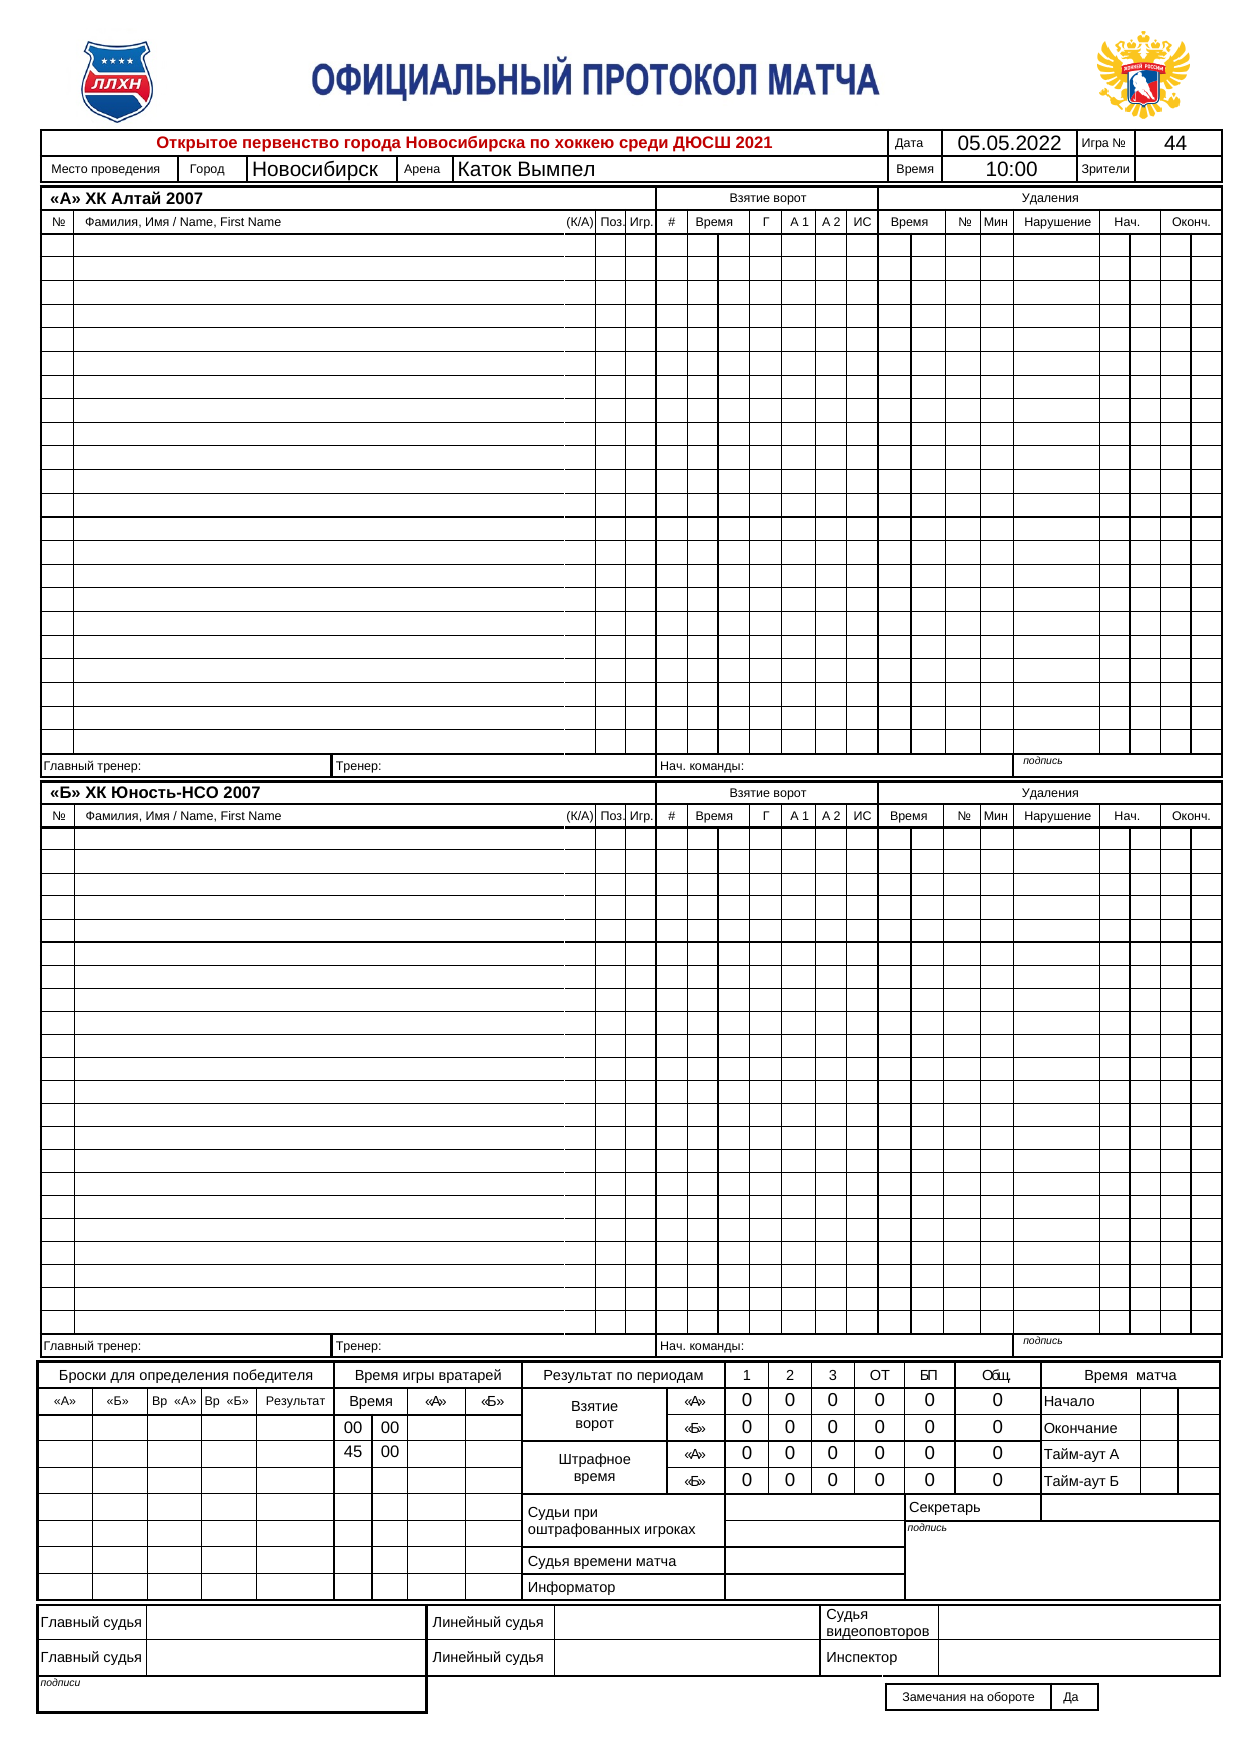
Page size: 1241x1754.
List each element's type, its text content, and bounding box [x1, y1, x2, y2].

table_cell [408, 1441, 465, 1467]
table_cell Нарушение [1014, 211, 1099, 233]
table_cell Время [688, 805, 749, 826]
table_cell [847, 423, 877, 445]
table_cell [816, 636, 846, 658]
table_cell [466, 1574, 521, 1599]
table_cell [626, 257, 655, 280]
table_cell [912, 1058, 943, 1079]
table_cell [74, 446, 564, 469]
table_cell [1100, 1035, 1129, 1057]
table_cell [912, 1104, 943, 1126]
table_cell [912, 989, 943, 1011]
table_cell [719, 829, 749, 849]
table_cell «А» [39, 1389, 92, 1413]
table_cell [750, 1104, 781, 1126]
table_cell [981, 494, 1013, 516]
table_cell [946, 730, 980, 753]
table_cell [688, 1219, 717, 1241]
table_header Броски для определения победителя [39, 1363, 333, 1387]
table_cell [1014, 612, 1099, 634]
table_cell [657, 1012, 687, 1033]
table_cell [816, 1196, 846, 1218]
table_cell [1192, 943, 1221, 964]
table_cell [1014, 328, 1099, 351]
table_cell 0 [855, 1442, 904, 1467]
table_cell [688, 257, 717, 280]
table_cell [1131, 829, 1160, 849]
table_cell [42, 1035, 74, 1057]
table_cell [1100, 235, 1129, 256]
table_cell [408, 1468, 465, 1493]
table_cell [879, 235, 910, 256]
table_cell [626, 850, 655, 872]
table_cell [946, 565, 980, 587]
table_cell [42, 494, 73, 516]
table_cell [816, 966, 846, 987]
table_cell [750, 943, 781, 964]
table_cell [1131, 920, 1160, 941]
table_cell [1014, 565, 1099, 587]
table_cell [847, 376, 877, 398]
table_cell [688, 1311, 717, 1333]
table_cell [596, 541, 625, 564]
table_cell [912, 850, 943, 872]
table_cell [879, 874, 910, 895]
table_cell [74, 281, 564, 303]
table_cell [257, 1468, 333, 1493]
table_cell [912, 281, 945, 303]
table_cell [847, 446, 877, 469]
table_cell [1131, 423, 1160, 445]
table_cell [688, 659, 717, 682]
table_cell [944, 1081, 980, 1103]
table_cell [879, 659, 910, 682]
table_cell [782, 518, 815, 540]
table_cell [750, 966, 781, 987]
table_cell [782, 896, 815, 918]
table_cell [626, 636, 655, 658]
table_cell [1161, 1081, 1190, 1103]
table_cell [847, 1127, 877, 1149]
table_cell [74, 683, 564, 706]
table_cell [981, 1104, 1013, 1126]
table_cell [74, 494, 564, 516]
table_cell [883, 1677, 1220, 1681]
table_cell [148, 1574, 201, 1599]
table_cell [939, 1640, 1219, 1675]
table_cell [981, 376, 1013, 398]
table_cell [626, 920, 655, 941]
table_cell [912, 305, 945, 327]
table_cell [626, 966, 655, 987]
table_cell [688, 328, 717, 351]
table_cell 0 [855, 1468, 904, 1493]
table_cell [750, 707, 781, 729]
table_cell [565, 470, 595, 493]
table_cell [847, 1311, 877, 1333]
table_cell [657, 896, 687, 918]
table_cell [408, 1494, 465, 1520]
table_cell [688, 966, 717, 987]
table_cell [1161, 683, 1190, 706]
table_cell [688, 707, 717, 729]
table_cell [1014, 376, 1099, 398]
table_cell [946, 541, 980, 564]
table_cell [626, 659, 655, 682]
table_cell Линейный судья [428, 1640, 554, 1675]
table_cell 0 [956, 1389, 1040, 1413]
table_cell [847, 352, 877, 374]
table_cell [946, 494, 980, 516]
table_cell [688, 636, 717, 658]
table_cell (К/А) [565, 211, 595, 233]
table_cell [816, 683, 846, 706]
table_cell Главный судья [39, 1606, 146, 1639]
table_cell [1179, 1389, 1219, 1413]
table_cell [981, 850, 1013, 872]
table_cell [42, 446, 73, 469]
table_cell [782, 399, 815, 422]
table_cell [1131, 1265, 1160, 1287]
table_cell [565, 1035, 595, 1057]
table_cell [1100, 1288, 1129, 1310]
table_cell [596, 829, 625, 849]
table_cell [816, 328, 846, 351]
table_header Открытое первенство города Новосибирска по хоккею среди ДЮСШ 2021 [42, 131, 887, 155]
table_cell [42, 352, 73, 374]
table_cell (К/А) [565, 805, 595, 826]
table_cell [1131, 1127, 1160, 1149]
table_cell [688, 588, 717, 611]
table_cell [719, 1104, 749, 1126]
table_cell [750, 588, 781, 611]
table_cell [782, 1219, 815, 1241]
table_cell [782, 874, 815, 895]
table_cell [74, 423, 564, 445]
table_cell [782, 257, 815, 280]
table_cell [879, 829, 910, 849]
table_cell [912, 683, 945, 706]
table_cell [565, 518, 595, 540]
table_cell Нач. команды: [657, 755, 1012, 776]
table_cell [847, 1104, 877, 1126]
table_cell [1179, 1415, 1219, 1440]
table_cell [688, 943, 717, 964]
table_cell [74, 257, 564, 280]
table_cell 0 [956, 1442, 1040, 1467]
table_cell [847, 1081, 877, 1103]
table_cell [39, 1441, 92, 1467]
table_cell [782, 1081, 815, 1103]
table_cell [42, 1173, 74, 1195]
table_cell [688, 829, 717, 849]
table_cell [719, 446, 749, 469]
table_cell [147, 1606, 425, 1639]
table_cell «Б» [668, 1415, 724, 1440]
table_cell 0 [956, 1468, 1040, 1493]
table_cell [1131, 966, 1160, 987]
table_cell Фамилия, Имя / Name, First Name [75, 805, 565, 826]
table_cell [688, 612, 717, 634]
table_header 2 [769, 1363, 811, 1387]
table_cell [42, 683, 73, 706]
table_cell [1131, 541, 1160, 564]
table_cell [335, 1468, 371, 1493]
table_cell [1179, 1468, 1219, 1493]
table_cell [688, 1035, 717, 1057]
table_cell [750, 305, 781, 327]
table_cell 0 [812, 1442, 854, 1467]
table_cell [688, 920, 717, 941]
table_cell [39, 1416, 92, 1440]
table_cell [782, 683, 815, 706]
table_cell Оконч. [1161, 211, 1221, 233]
table_cell 0 [726, 1442, 768, 1467]
table_cell Судья времени матча [523, 1548, 724, 1573]
table_cell [719, 470, 749, 493]
table_cell [1100, 730, 1129, 753]
table_cell [782, 1150, 815, 1172]
table_cell [981, 920, 1013, 941]
table_cell [202, 1416, 256, 1440]
table_cell [565, 1104, 595, 1126]
table_cell [1192, 1311, 1221, 1333]
table_cell [373, 1521, 407, 1546]
table_header Дата [889, 131, 941, 155]
table_cell [373, 1574, 407, 1599]
table_cell [726, 1521, 904, 1546]
table_cell 0 [956, 1415, 1040, 1440]
table_cell [688, 896, 717, 918]
table_cell [1014, 518, 1099, 540]
table_cell [42, 896, 74, 918]
table_cell [626, 588, 655, 611]
table_cell [565, 1012, 595, 1033]
table_cell [626, 1081, 655, 1103]
table_cell [626, 399, 655, 422]
table_cell [946, 305, 980, 327]
table_cell [782, 829, 815, 849]
table_cell [657, 636, 687, 658]
table_cell [1192, 1219, 1221, 1241]
table_cell 0 [905, 1442, 954, 1467]
table_cell [1192, 1242, 1221, 1264]
table_cell [596, 989, 625, 1011]
table_cell [1192, 612, 1221, 634]
table_cell [981, 257, 1013, 280]
table_cell [74, 588, 564, 611]
table_cell Нарушение [1014, 805, 1099, 826]
table_cell [688, 1081, 717, 1103]
table_cell [1100, 636, 1129, 658]
table_cell [1100, 920, 1129, 941]
table_header «А» ХК Алтай 2007 [42, 188, 655, 209]
table_cell [626, 1173, 655, 1195]
table_cell [879, 399, 910, 422]
table_cell [626, 1288, 655, 1310]
table_cell [719, 1219, 749, 1241]
table_cell [626, 305, 655, 327]
table_cell Новосибирск [248, 157, 396, 181]
table_cell [148, 1468, 201, 1493]
table_cell [565, 920, 595, 941]
table_cell Результат [257, 1389, 333, 1413]
table_cell [596, 612, 625, 634]
table_cell [1161, 1265, 1190, 1287]
table_cell [816, 376, 846, 398]
table_cell [565, 399, 595, 422]
table_cell [719, 1242, 749, 1264]
table_cell [816, 920, 846, 941]
table_cell [1131, 874, 1160, 895]
table_cell [750, 423, 781, 445]
table_cell [750, 541, 781, 564]
table_cell [596, 707, 625, 729]
table_cell [1179, 1441, 1219, 1467]
table_cell [912, 1219, 943, 1241]
table_cell [93, 1494, 147, 1520]
table_cell [750, 1127, 781, 1149]
table_cell [847, 1242, 877, 1264]
table_cell [750, 896, 781, 918]
table_cell [1014, 989, 1099, 1011]
table_cell [912, 541, 945, 564]
table_cell Поз. [596, 211, 625, 233]
table_cell [1131, 518, 1160, 540]
table_header Игра № [1078, 131, 1134, 155]
table_cell [688, 850, 717, 872]
table_cell [946, 683, 980, 706]
table_cell [626, 874, 655, 895]
table_cell [1014, 966, 1099, 987]
table_cell [719, 1196, 749, 1218]
table_cell [782, 1196, 815, 1218]
table_cell [596, 305, 625, 327]
table_cell [912, 518, 945, 540]
table_cell [42, 636, 73, 658]
table_cell [1100, 989, 1129, 1011]
table_cell [912, 896, 943, 918]
table_cell [981, 683, 1013, 706]
table_cell [981, 896, 1013, 918]
table_cell [1192, 989, 1221, 1011]
table_cell [466, 1494, 521, 1520]
table_cell [626, 1104, 655, 1126]
table_cell [816, 730, 846, 753]
table_cell [657, 966, 687, 987]
table_cell [1100, 850, 1129, 872]
table_cell [847, 1012, 877, 1033]
table_cell [39, 1494, 92, 1520]
table_cell [657, 494, 687, 516]
table_cell [596, 257, 625, 280]
table_cell [626, 1012, 655, 1033]
table_header БП [905, 1363, 954, 1387]
table_cell [750, 281, 781, 303]
table_cell [596, 376, 625, 398]
table_cell [879, 920, 910, 941]
table_cell [596, 1035, 625, 1057]
table_cell [879, 1058, 910, 1079]
table_cell [42, 257, 73, 280]
table_cell Окончание [1042, 1415, 1140, 1440]
table_cell [879, 518, 910, 540]
table_cell [1192, 1058, 1221, 1079]
table_cell Каток Вымпел [454, 157, 887, 181]
table_cell [879, 1035, 910, 1057]
table_cell [75, 1265, 564, 1287]
table_cell [1192, 1035, 1221, 1057]
table_cell Время [879, 805, 943, 826]
table_cell [1100, 1081, 1129, 1103]
table_cell [719, 1081, 749, 1103]
table_cell [626, 1127, 655, 1149]
table_cell [782, 1242, 815, 1264]
table_cell [912, 730, 945, 753]
table_cell [782, 989, 815, 1011]
table_cell [879, 376, 910, 398]
table_cell [202, 1468, 256, 1493]
table_cell [1161, 1035, 1190, 1057]
table_cell [944, 1058, 980, 1079]
table_cell [657, 1127, 687, 1149]
table_cell [782, 1311, 815, 1333]
table_cell [596, 1242, 625, 1264]
table_cell [847, 399, 877, 422]
table_cell [1192, 1288, 1221, 1310]
table_cell [782, 235, 815, 256]
table_cell [944, 1219, 980, 1241]
table_cell [596, 730, 625, 753]
table_cell [257, 1521, 333, 1546]
table_cell [74, 470, 564, 493]
table_cell [565, 1150, 595, 1172]
table_cell [847, 966, 877, 987]
table_cell [782, 376, 815, 398]
table_cell [657, 518, 687, 540]
table_cell [782, 1104, 815, 1126]
table_cell «А» [668, 1389, 724, 1413]
table_cell № [946, 211, 980, 233]
table_cell [1192, 328, 1221, 351]
table_cell [946, 659, 980, 682]
table_cell [1192, 446, 1221, 469]
table_cell [565, 707, 595, 729]
table_cell [1100, 1104, 1129, 1126]
table_cell [75, 920, 564, 941]
table_cell [879, 896, 910, 918]
table_cell [657, 1150, 687, 1172]
table_cell [981, 423, 1013, 445]
table_cell [408, 1521, 465, 1546]
table_cell Главный судья [39, 1640, 146, 1675]
table_cell [879, 1150, 910, 1172]
table_cell [750, 659, 781, 682]
table_cell [847, 829, 877, 849]
table_cell [782, 470, 815, 493]
table_cell [596, 1058, 625, 1079]
table_cell «Б » [466, 1389, 521, 1413]
table_cell [657, 989, 687, 1011]
table_cell [912, 1035, 943, 1057]
table_cell [1131, 494, 1160, 516]
table_cell [879, 257, 910, 280]
table_cell [42, 1288, 74, 1310]
table_cell [596, 281, 625, 303]
table_cell [944, 966, 980, 987]
table_cell [466, 1468, 521, 1493]
table_cell [74, 707, 564, 729]
table_cell [565, 1127, 595, 1149]
table_cell [596, 943, 625, 964]
table_cell [1100, 943, 1129, 964]
table_cell [750, 352, 781, 374]
table_cell [719, 636, 749, 658]
table_cell [596, 683, 625, 706]
table_cell [847, 989, 877, 1011]
table_cell Нач. [1100, 211, 1160, 233]
table_cell [1161, 305, 1190, 327]
table_cell [981, 1196, 1013, 1218]
table_cell [565, 1081, 595, 1103]
table_cell [750, 257, 781, 280]
table_cell [816, 896, 846, 918]
table_cell [847, 707, 877, 729]
table_cell [657, 707, 687, 729]
table_cell [1161, 896, 1190, 918]
table_cell [1161, 376, 1190, 398]
table_cell [750, 470, 781, 493]
table_cell [1161, 1104, 1190, 1126]
table_cell [1131, 399, 1160, 422]
table_cell [1131, 446, 1160, 469]
table_cell [1161, 352, 1190, 374]
table_cell [981, 565, 1013, 587]
table_cell Г [750, 805, 781, 826]
table_cell [1161, 518, 1190, 540]
table_cell [657, 399, 687, 422]
table_cell [981, 588, 1013, 611]
table_cell [1100, 612, 1129, 634]
table_cell [42, 874, 74, 895]
table_cell [981, 281, 1013, 303]
table_cell [596, 1104, 625, 1126]
table_cell [148, 1441, 201, 1467]
table_cell [879, 352, 910, 374]
table_cell [657, 1265, 687, 1287]
table_cell [1161, 636, 1190, 658]
table_cell [1192, 399, 1221, 422]
table_cell [596, 1012, 625, 1033]
table_cell [847, 920, 877, 941]
table_cell [847, 659, 877, 682]
table_cell [1131, 636, 1160, 658]
table_cell [750, 1173, 781, 1195]
table_cell [879, 1288, 910, 1310]
table_cell [39, 1574, 92, 1599]
table_cell [816, 1104, 846, 1126]
table_cell [1161, 874, 1190, 895]
table_cell [1161, 989, 1190, 1011]
table_cell [912, 636, 945, 658]
table_cell [719, 1012, 749, 1033]
table_cell [1014, 1173, 1099, 1195]
table_cell [750, 1242, 781, 1264]
table_cell [596, 328, 625, 351]
table_cell [1131, 1311, 1160, 1333]
table_cell [75, 1058, 564, 1079]
table_cell [719, 1127, 749, 1149]
table_cell [1014, 1104, 1099, 1126]
table_cell [912, 1196, 943, 1218]
table_cell [719, 943, 749, 964]
table_cell [782, 352, 815, 374]
table_cell [466, 1521, 521, 1546]
table_cell [847, 235, 877, 256]
table_cell Штрафное время [523, 1442, 666, 1493]
table_cell 0 [769, 1415, 811, 1440]
table_cell [39, 1547, 92, 1573]
table_cell [42, 612, 73, 634]
table_cell [657, 565, 687, 587]
table_cell [879, 494, 910, 516]
table_cell [626, 707, 655, 729]
table_cell [981, 352, 1013, 374]
table_cell [1192, 235, 1221, 256]
table_cell [555, 1606, 819, 1639]
table_cell [816, 399, 846, 422]
table_cell [1014, 850, 1099, 872]
table_cell [1192, 659, 1221, 682]
table_cell [1131, 943, 1160, 964]
table_cell [782, 588, 815, 611]
table_cell [816, 612, 846, 634]
table_cell [946, 612, 980, 634]
table_cell [816, 1150, 846, 1172]
table_cell [42, 1265, 74, 1287]
table_cell [879, 470, 910, 493]
table_cell [657, 446, 687, 469]
table_cell [688, 1242, 717, 1264]
table_cell [565, 730, 595, 753]
table_cell [565, 235, 595, 256]
table_cell [1014, 896, 1099, 918]
table_cell [565, 829, 595, 849]
table_cell [1161, 257, 1190, 280]
table_cell [847, 305, 877, 327]
table_cell № [42, 805, 74, 826]
table_cell [657, 943, 687, 964]
table_cell [1192, 966, 1221, 987]
table_cell [42, 565, 73, 587]
table_header 1 [726, 1363, 768, 1387]
table_cell [335, 1547, 371, 1573]
table_cell [74, 352, 564, 374]
table_cell 0 [769, 1442, 811, 1467]
table_cell [1100, 1196, 1129, 1218]
table_cell Нач. [1100, 805, 1160, 826]
table_cell [912, 352, 945, 374]
table_cell [42, 235, 73, 256]
table_cell [912, 707, 945, 729]
table_cell [596, 565, 625, 587]
table_cell [565, 1265, 595, 1287]
table_cell [1131, 896, 1160, 918]
table_cell [688, 376, 717, 398]
table_cell [782, 659, 815, 682]
table_cell [408, 1547, 465, 1573]
table_cell [1014, 1196, 1099, 1218]
table_cell [946, 470, 980, 493]
table_cell [93, 1416, 147, 1440]
table_cell [555, 1640, 819, 1675]
table_cell [1131, 1058, 1160, 1079]
table_cell [1141, 1415, 1177, 1440]
table_cell [626, 683, 655, 706]
table_cell [42, 305, 73, 327]
table_cell [75, 943, 564, 964]
table_cell [1014, 1035, 1099, 1057]
table_cell [657, 659, 687, 682]
table_cell [1131, 565, 1160, 587]
table_cell [1161, 1219, 1190, 1241]
table_cell [816, 850, 846, 872]
table_cell [688, 281, 717, 303]
table_cell [565, 588, 595, 611]
table_cell [466, 1416, 521, 1440]
table_cell [75, 1288, 564, 1310]
table_cell [1192, 1150, 1221, 1172]
table_cell [1141, 1389, 1177, 1413]
table_cell [750, 1288, 781, 1310]
table_cell [879, 423, 910, 445]
table_cell [879, 281, 910, 303]
table_cell Время [889, 157, 941, 181]
table_cell [74, 636, 564, 658]
table_cell [335, 1521, 371, 1546]
table_cell [946, 588, 980, 611]
table_cell [782, 423, 815, 445]
table_cell [42, 966, 74, 987]
table_cell [847, 683, 877, 706]
table_cell [1161, 707, 1190, 729]
table_cell [1161, 829, 1190, 849]
table_cell [657, 920, 687, 941]
table_cell [782, 966, 815, 987]
table_cell [408, 1574, 465, 1599]
table_cell [93, 1574, 147, 1599]
table_cell [816, 470, 846, 493]
table_cell [565, 683, 595, 706]
table_cell [1161, 1058, 1190, 1079]
table_cell [657, 730, 687, 753]
table_cell [1014, 943, 1099, 964]
table_cell [816, 943, 846, 964]
table_cell [626, 494, 655, 516]
table_cell Взятие ворот [523, 1389, 666, 1440]
table_cell [42, 470, 73, 493]
table_cell [939, 1606, 1219, 1639]
table_header Результат по периодам [523, 1363, 724, 1387]
table_cell [816, 989, 846, 1011]
table_cell [981, 1081, 1013, 1103]
table_cell [1014, 281, 1099, 303]
table_cell Фамилия, Имя / Name, First Name [74, 211, 565, 233]
table_cell [688, 683, 717, 706]
table_cell [657, 281, 687, 303]
table_cell [688, 1012, 717, 1033]
table_cell [946, 636, 980, 658]
table_cell [750, 328, 781, 351]
table_cell [626, 376, 655, 398]
table_cell 00 [373, 1416, 407, 1440]
table_cell [847, 1173, 877, 1195]
table_cell [1192, 423, 1221, 445]
table_cell [657, 352, 687, 374]
table_cell [816, 874, 846, 895]
table_cell [847, 281, 877, 303]
table_cell [42, 730, 73, 753]
table_cell [1014, 423, 1099, 445]
table_cell [93, 1468, 147, 1493]
table_cell [912, 399, 945, 422]
table_cell [912, 966, 943, 987]
table_cell [981, 1173, 1013, 1195]
table_cell [1141, 1441, 1177, 1467]
table_cell [42, 1127, 74, 1149]
table_cell [688, 1288, 717, 1310]
table_cell [1131, 1104, 1160, 1126]
table_cell [782, 707, 815, 729]
table_cell [688, 874, 717, 895]
table_cell [596, 399, 625, 422]
table_cell [74, 399, 564, 422]
table_cell [657, 1104, 687, 1126]
table_cell [816, 235, 846, 256]
table_cell [946, 446, 980, 469]
table_cell [42, 850, 74, 872]
table_header 44 [1136, 131, 1221, 155]
table_cell [1100, 1012, 1129, 1033]
table_cell [596, 588, 625, 611]
table_cell [657, 1242, 687, 1264]
table_cell [42, 1196, 74, 1218]
table_cell [847, 896, 877, 918]
table_cell [719, 399, 749, 422]
table_cell [626, 612, 655, 634]
table_cell [750, 1265, 781, 1287]
table_cell [596, 1311, 625, 1333]
table_cell [596, 850, 625, 872]
table_cell [39, 1468, 92, 1493]
table_cell [596, 1288, 625, 1310]
table_cell [847, 541, 877, 564]
table_cell [879, 1219, 910, 1241]
table_cell [1161, 565, 1190, 587]
table_cell [93, 1521, 147, 1546]
table_cell [1192, 1081, 1221, 1103]
table_cell [75, 1104, 564, 1126]
table_cell № [42, 211, 73, 233]
table_cell [657, 235, 687, 256]
table_cell [750, 518, 781, 540]
table_cell [1192, 470, 1221, 493]
table_cell [565, 376, 595, 398]
table_cell [657, 612, 687, 634]
table_cell [1161, 541, 1190, 564]
table_cell [1192, 376, 1221, 398]
table_cell [565, 1311, 595, 1333]
table_cell [565, 1196, 595, 1218]
table_cell [750, 1311, 781, 1333]
table_cell [75, 1081, 564, 1103]
table_cell Зрители [1078, 157, 1134, 181]
table_cell [1161, 1127, 1190, 1149]
table_cell [750, 1058, 781, 1079]
table_cell [981, 943, 1013, 964]
table_cell [912, 874, 943, 895]
table_cell [816, 1035, 846, 1057]
table_cell [565, 989, 595, 1011]
table_cell [944, 1150, 980, 1172]
table_cell [657, 423, 687, 445]
table_cell [847, 257, 877, 280]
table_cell [42, 920, 74, 941]
table_cell [1131, 376, 1160, 398]
table_cell [596, 446, 625, 469]
table_cell подпись [906, 1522, 1219, 1599]
table_cell [75, 1196, 564, 1218]
table_cell [912, 565, 945, 587]
table_cell [74, 659, 564, 682]
table_cell [1161, 494, 1190, 516]
table_cell [1161, 730, 1190, 753]
table_header ОТ [855, 1363, 904, 1387]
table_cell [750, 376, 781, 398]
table_cell [816, 1081, 846, 1103]
table_cell [981, 1150, 1013, 1172]
table_cell [944, 874, 980, 895]
table_cell [981, 541, 1013, 564]
table_cell [782, 281, 815, 303]
table_cell [946, 352, 980, 374]
table_cell [596, 896, 625, 918]
table_cell [626, 328, 655, 351]
table_cell [1192, 730, 1221, 753]
table_cell [816, 494, 846, 516]
table_cell [944, 920, 980, 941]
table_cell [944, 943, 980, 964]
table_cell [626, 281, 655, 303]
table_cell 10:00 [943, 157, 1076, 181]
table_cell [565, 896, 595, 918]
table_cell [946, 235, 980, 256]
table_cell [981, 636, 1013, 658]
table_cell [148, 1521, 201, 1546]
table_cell [688, 518, 717, 540]
table_cell [879, 1012, 910, 1033]
table_cell [1192, 683, 1221, 706]
table_cell [981, 305, 1013, 327]
table_cell [202, 1494, 256, 1520]
table_cell [75, 1173, 564, 1195]
table_cell [912, 588, 945, 611]
picture [5, 28, 1197, 129]
table_cell [688, 446, 717, 469]
table_cell [782, 328, 815, 351]
table_cell [726, 1575, 904, 1599]
table_cell [944, 1173, 980, 1195]
table_cell [981, 659, 1013, 682]
table_cell [688, 1265, 717, 1287]
table_cell [1014, 494, 1099, 516]
table_cell [981, 446, 1013, 469]
table_cell [42, 1311, 74, 1333]
table_cell [1014, 352, 1099, 374]
table_cell [626, 470, 655, 493]
table_cell [1161, 470, 1190, 493]
table_cell [782, 1288, 815, 1310]
table_cell [1042, 1495, 1219, 1520]
table_cell [1014, 305, 1099, 327]
table_cell [596, 659, 625, 682]
table_cell [596, 494, 625, 516]
table_cell [335, 1494, 371, 1520]
table_cell [1100, 896, 1129, 918]
table_cell [981, 399, 1013, 422]
table_cell [373, 1547, 407, 1573]
table_cell [1192, 1196, 1221, 1218]
table_cell [912, 257, 945, 280]
table_cell [981, 470, 1013, 493]
table_cell [782, 850, 815, 872]
table_cell [1161, 920, 1190, 941]
table_cell [750, 850, 781, 872]
table_cell [879, 683, 910, 706]
table_cell 0 [855, 1389, 904, 1413]
table_cell [944, 1288, 980, 1310]
table_cell [1192, 281, 1221, 303]
table_cell [596, 352, 625, 374]
table_cell 0 [905, 1389, 954, 1413]
table_cell [879, 1173, 910, 1195]
table_cell [981, 730, 1013, 753]
table_cell [42, 376, 73, 398]
table_cell [74, 541, 564, 564]
table_cell [782, 1035, 815, 1057]
table_cell [75, 896, 564, 918]
table_cell [944, 1242, 980, 1264]
table_cell Время [688, 211, 749, 233]
table_cell [719, 966, 749, 987]
table_cell [688, 235, 717, 256]
table_cell [688, 1127, 717, 1149]
table_cell [657, 257, 687, 280]
table_cell «Б» [668, 1468, 724, 1493]
table_cell [981, 235, 1013, 256]
table_cell [719, 305, 749, 327]
table_cell [750, 1081, 781, 1103]
table_cell [782, 636, 815, 658]
table_cell [912, 1081, 943, 1103]
table_cell [750, 730, 781, 753]
table_cell [565, 966, 595, 987]
table_cell [565, 305, 595, 327]
table_cell [565, 943, 595, 964]
table_cell [1192, 1265, 1221, 1287]
table_cell [657, 1058, 687, 1079]
table_cell Линейный судья [428, 1606, 554, 1639]
table_cell [1131, 1242, 1160, 1264]
table_cell [1014, 683, 1099, 706]
table_cell [596, 470, 625, 493]
table_cell [257, 1441, 333, 1467]
table_cell [657, 470, 687, 493]
table_cell [946, 328, 980, 351]
table_cell [1131, 328, 1160, 351]
table_cell [1192, 1127, 1221, 1149]
table_cell [596, 1127, 625, 1149]
table_cell [981, 966, 1013, 987]
table_cell [847, 874, 877, 895]
table_cell [42, 518, 73, 540]
table_cell [981, 1012, 1013, 1033]
table_cell [596, 1173, 625, 1195]
table_cell [879, 1196, 910, 1218]
table_cell Начало [1042, 1389, 1140, 1413]
table_cell [565, 1173, 595, 1195]
table_cell [816, 659, 846, 682]
table_cell [1100, 659, 1129, 682]
table_cell [719, 920, 749, 941]
table_cell [750, 874, 781, 895]
table_cell [42, 541, 73, 564]
table_cell [42, 423, 73, 445]
table_cell [981, 518, 1013, 540]
table_cell [42, 659, 73, 682]
table_cell [1014, 659, 1099, 682]
table_cell [565, 1219, 595, 1241]
table_cell [1161, 399, 1190, 422]
table_cell [1192, 920, 1221, 941]
table_cell [202, 1547, 256, 1573]
table_cell [912, 446, 945, 469]
table_cell [688, 305, 717, 327]
table_cell [565, 565, 595, 587]
table_cell [1161, 612, 1190, 634]
table_cell [1131, 1150, 1160, 1172]
table_cell [1192, 257, 1221, 280]
table_cell [719, 1311, 749, 1333]
table_cell [1014, 636, 1099, 658]
table_cell [75, 850, 564, 872]
table_cell [1161, 1150, 1190, 1172]
table_cell [879, 328, 910, 351]
table_header Время матча [1042, 1363, 1219, 1387]
table_cell [75, 1035, 564, 1057]
table_cell [719, 518, 749, 540]
table_cell [596, 1265, 625, 1287]
table_cell [879, 850, 910, 872]
table_cell [1099, 1682, 1220, 1711]
table_cell [626, 541, 655, 564]
table_cell [596, 235, 625, 256]
table_cell [816, 1058, 846, 1079]
table_cell [1014, 446, 1099, 469]
table_cell [657, 1288, 687, 1310]
table_cell [1014, 588, 1099, 611]
table_cell [719, 565, 749, 587]
table_cell [782, 730, 815, 753]
table_cell [626, 1311, 655, 1333]
table_cell Игр. [626, 211, 655, 233]
table_cell [1100, 588, 1129, 611]
table_cell Арена [398, 157, 452, 181]
table_cell [726, 1495, 904, 1520]
table_cell [1014, 399, 1099, 422]
table_cell [782, 1127, 815, 1149]
table_cell Г [750, 211, 781, 233]
table_cell [1161, 446, 1190, 469]
table_cell [688, 989, 717, 1011]
table_cell [688, 470, 717, 493]
table_cell [74, 235, 564, 256]
table_cell Нач. команды: [657, 1335, 1012, 1356]
table_cell [719, 1058, 749, 1079]
table_cell [1100, 423, 1129, 445]
table_cell [75, 1311, 564, 1333]
table_cell [816, 423, 846, 445]
table_cell [1192, 1012, 1221, 1033]
table_cell [1192, 850, 1221, 872]
table_cell [75, 874, 564, 895]
table_cell [782, 541, 815, 564]
table_cell [816, 1012, 846, 1033]
table_cell [1100, 541, 1129, 564]
table_cell [946, 423, 980, 445]
table_cell [1100, 470, 1129, 493]
table_cell [565, 636, 595, 658]
table_cell [657, 1196, 687, 1218]
table_cell [1014, 707, 1099, 729]
table_cell [847, 470, 877, 493]
table_cell [750, 683, 781, 706]
table_cell [1161, 1173, 1190, 1195]
table_cell № [944, 805, 980, 826]
table_cell [1100, 1219, 1129, 1241]
table_cell подписи [39, 1677, 425, 1711]
table_cell [944, 1311, 980, 1333]
table_cell [816, 1219, 846, 1241]
table_cell [981, 1242, 1013, 1264]
table_cell [1100, 966, 1129, 987]
table_cell [74, 565, 564, 587]
table_cell [74, 376, 564, 398]
table_cell [782, 1012, 815, 1033]
table_cell [719, 235, 749, 256]
table_cell [816, 829, 846, 849]
table_cell [596, 1150, 625, 1172]
table_cell [1131, 1012, 1160, 1033]
table_header 3 [812, 1363, 854, 1387]
table_cell [565, 494, 595, 516]
table_cell [847, 1288, 877, 1310]
table_cell [626, 1058, 655, 1079]
table_cell [912, 659, 945, 682]
table_cell [626, 423, 655, 445]
table_cell [1100, 683, 1129, 706]
table_cell [912, 612, 945, 634]
table_cell [626, 446, 655, 469]
table_cell [847, 1058, 877, 1079]
table_cell [626, 235, 655, 256]
table_cell [688, 565, 717, 587]
table_cell [42, 588, 73, 611]
table_cell [1131, 588, 1160, 611]
table_cell [42, 829, 74, 849]
table_cell [466, 1547, 521, 1573]
table_cell [42, 328, 73, 351]
table_cell [944, 1265, 980, 1287]
table_cell [1192, 518, 1221, 540]
table_cell [335, 1574, 371, 1599]
table_cell подпись [1014, 1335, 1221, 1356]
table_cell [912, 1242, 943, 1264]
table_cell [847, 1035, 877, 1057]
table_cell [1100, 281, 1129, 303]
table_cell [466, 1441, 521, 1467]
table_cell [657, 588, 687, 611]
table_cell [1100, 1265, 1129, 1287]
table_cell [565, 328, 595, 351]
table_cell 0 [812, 1415, 854, 1440]
table_cell [626, 730, 655, 753]
table_header Удаления [879, 783, 1221, 803]
table_cell [719, 1173, 749, 1195]
table_cell Время [879, 211, 945, 233]
table_cell [1192, 1104, 1221, 1126]
table_cell [1014, 730, 1099, 753]
table_cell ИС [847, 211, 877, 233]
table_cell [626, 565, 655, 587]
table_cell [74, 305, 564, 327]
table_cell [847, 1150, 877, 1172]
table_cell [981, 707, 1013, 729]
table_cell [1014, 257, 1099, 280]
table_header Замечания на обороте [887, 1685, 1050, 1709]
table_cell [596, 920, 625, 941]
table_cell [1131, 1035, 1160, 1057]
table_cell [1014, 1288, 1099, 1310]
table_cell [944, 1104, 980, 1126]
table_cell [408, 1416, 465, 1440]
table_cell [847, 494, 877, 516]
table_cell [565, 541, 595, 564]
table_header 05.05.2022 [943, 131, 1076, 155]
table_cell Тренер: [333, 755, 655, 776]
table_cell [1131, 352, 1160, 374]
table_cell [719, 1265, 749, 1287]
table_cell [816, 541, 846, 564]
table_cell [782, 565, 815, 587]
table_cell [879, 588, 910, 611]
table_cell [719, 896, 749, 918]
table_cell [1192, 352, 1221, 374]
table_cell [946, 707, 980, 729]
table_cell [75, 1150, 564, 1172]
table_cell [1192, 636, 1221, 658]
table_cell [944, 896, 980, 918]
table_cell [596, 1081, 625, 1103]
table_cell Мин [981, 805, 1013, 826]
table_cell [565, 423, 595, 445]
table_cell [912, 376, 945, 398]
table_cell [626, 1265, 655, 1287]
table_cell [847, 588, 877, 611]
table_cell [879, 943, 910, 964]
table_cell [75, 1012, 564, 1033]
table_cell [202, 1574, 256, 1599]
table_cell [719, 612, 749, 634]
table_cell [750, 920, 781, 941]
table_header «Б» ХК Юность-НСО 2007 [42, 783, 655, 803]
table_cell 0 [812, 1468, 854, 1493]
table_cell [750, 1196, 781, 1218]
table_cell [1161, 943, 1190, 964]
table_cell [946, 376, 980, 398]
table_cell [782, 494, 815, 516]
table_cell [944, 1012, 980, 1033]
table_cell А 2 [816, 211, 846, 233]
table_cell [74, 328, 564, 351]
table_cell [912, 328, 945, 351]
table_cell [657, 874, 687, 895]
table_cell [879, 1311, 910, 1333]
table_cell [750, 1035, 781, 1057]
table_cell [981, 328, 1013, 351]
table_cell [1014, 1058, 1099, 1079]
table_cell [1131, 612, 1160, 634]
table_cell [719, 328, 749, 351]
table_cell Секретарь [906, 1495, 1040, 1520]
table_cell [565, 850, 595, 872]
table_cell [1192, 494, 1221, 516]
table_cell [946, 257, 980, 280]
table_cell Тренер: [333, 1335, 655, 1356]
table_cell [1192, 707, 1221, 729]
table_cell [42, 1012, 74, 1033]
table_cell [1136, 157, 1221, 181]
table_cell [1192, 588, 1221, 611]
table_cell [75, 829, 564, 849]
table_cell [1161, 423, 1190, 445]
table_cell [847, 850, 877, 872]
table_cell [657, 328, 687, 351]
table_cell [1100, 376, 1129, 398]
table_cell [688, 494, 717, 516]
table_cell [657, 1311, 687, 1333]
table_cell [946, 281, 980, 303]
table_cell [596, 518, 625, 540]
table_cell [42, 1219, 74, 1241]
table_cell [1014, 920, 1099, 941]
table_cell [912, 1265, 943, 1287]
table_cell [1161, 659, 1190, 682]
table_cell [750, 1012, 781, 1033]
table_cell [257, 1416, 333, 1440]
table_cell [879, 305, 910, 327]
table_cell [202, 1441, 256, 1467]
table_cell [1014, 470, 1099, 493]
table_cell Главный тренер: [42, 755, 330, 776]
table_cell 00 [335, 1416, 371, 1440]
table_cell [688, 1104, 717, 1126]
table_cell [816, 1265, 846, 1287]
table_cell [816, 1173, 846, 1195]
table_cell 0 [726, 1468, 768, 1493]
table_cell [782, 943, 815, 964]
table_cell [626, 1219, 655, 1241]
table_cell [981, 1035, 1013, 1057]
table_cell [912, 829, 943, 849]
table_cell «А» [408, 1389, 465, 1413]
table_cell [816, 352, 846, 374]
table_cell [879, 1265, 910, 1287]
table_cell [626, 1150, 655, 1172]
table_cell [565, 446, 595, 469]
table_cell [42, 281, 73, 303]
table_cell [944, 850, 980, 872]
table_cell [657, 683, 687, 706]
table_cell [1161, 1311, 1190, 1333]
table_cell Игр. [626, 805, 655, 826]
table_cell [944, 1127, 980, 1149]
table_cell [1131, 1288, 1160, 1310]
table_cell Мин [981, 211, 1013, 233]
table_cell [688, 1173, 717, 1195]
table_cell [719, 850, 749, 872]
table_cell [148, 1416, 201, 1440]
table_cell [944, 989, 980, 1011]
table_cell [202, 1521, 256, 1546]
table_cell [1161, 966, 1190, 987]
table_cell [596, 1196, 625, 1218]
table_cell [719, 1150, 749, 1172]
table_cell [1100, 1058, 1129, 1079]
table_cell [657, 305, 687, 327]
table_cell [981, 829, 1013, 849]
table_cell [879, 707, 910, 729]
table_cell [1100, 874, 1129, 895]
table_cell [688, 730, 717, 753]
table_cell 0 [726, 1389, 768, 1413]
table_cell [657, 850, 687, 872]
table_cell [626, 352, 655, 374]
table_cell [1161, 1242, 1190, 1264]
table_cell [74, 730, 564, 753]
table_cell [565, 612, 595, 634]
table_cell [816, 1311, 846, 1333]
table_cell [148, 1494, 201, 1520]
table_cell [719, 494, 749, 516]
table_cell [719, 683, 749, 706]
table_cell [565, 874, 595, 895]
table_cell [1131, 730, 1160, 753]
table_cell [981, 1127, 1013, 1149]
table_cell [1161, 328, 1190, 351]
table_cell 0 [769, 1468, 811, 1493]
table_cell [879, 565, 910, 587]
table_cell [750, 989, 781, 1011]
table_cell [1161, 1012, 1190, 1033]
table_header Взятие ворот [657, 783, 877, 803]
table_cell [657, 1219, 687, 1241]
table_cell [1100, 1127, 1129, 1149]
table_cell [1192, 305, 1221, 327]
table_cell [750, 399, 781, 422]
table_cell [1100, 494, 1129, 516]
table_cell [1161, 850, 1190, 872]
table_cell [816, 518, 846, 540]
table_cell [719, 989, 749, 1011]
table_header Да [1052, 1685, 1097, 1709]
table_cell [1100, 518, 1129, 540]
table_cell 0 [769, 1389, 811, 1413]
table_cell [847, 1196, 877, 1218]
table_cell [257, 1547, 333, 1573]
table_cell Поз. [596, 805, 625, 826]
table_cell [1131, 281, 1160, 303]
table_cell [74, 518, 564, 540]
table_cell [782, 612, 815, 634]
table_cell [1161, 235, 1190, 256]
table_cell [1100, 399, 1129, 422]
table_cell [657, 829, 687, 849]
table_cell [1192, 896, 1221, 918]
table_cell [847, 1219, 877, 1241]
table_cell [1100, 446, 1129, 469]
table_cell [981, 874, 1013, 895]
table_cell [816, 1127, 846, 1149]
table_cell [39, 1521, 92, 1546]
table_cell Судьи при оштрафованных игроках [523, 1495, 724, 1546]
table_cell [1131, 707, 1160, 729]
table_cell [565, 1288, 595, 1310]
table_cell [565, 352, 595, 374]
table_cell [1014, 1012, 1099, 1033]
table_cell [879, 1104, 910, 1126]
table_cell [42, 707, 73, 729]
table_cell [912, 470, 945, 493]
table_cell [1141, 1468, 1177, 1493]
table_cell [1131, 989, 1160, 1011]
table_cell [879, 612, 910, 634]
table_cell [750, 565, 781, 587]
table_cell [1131, 305, 1160, 327]
table_cell [946, 399, 980, 422]
table_cell [782, 305, 815, 327]
table_cell [782, 1265, 815, 1287]
table_cell [719, 423, 749, 445]
table_cell [1100, 707, 1129, 729]
table_cell А 1 [782, 805, 815, 826]
table_cell [912, 920, 943, 941]
table_cell [42, 1104, 74, 1126]
table_cell [1192, 874, 1221, 895]
table_cell Главный тренер: [42, 1335, 330, 1356]
table_cell [1100, 305, 1129, 327]
table_cell [782, 1058, 815, 1079]
table_cell Вр «А» [148, 1389, 201, 1413]
table_cell [912, 1150, 943, 1172]
table_cell [626, 1242, 655, 1264]
table_cell [1161, 1196, 1190, 1218]
table_cell [565, 1242, 595, 1264]
table_cell [847, 730, 877, 753]
table_cell [750, 1150, 781, 1172]
table_cell [946, 518, 980, 540]
table_cell [1014, 541, 1099, 564]
table_cell [1131, 1196, 1160, 1218]
table_cell [719, 659, 749, 682]
table_cell [1131, 1219, 1160, 1241]
table_cell [688, 399, 717, 422]
table_cell [1161, 588, 1190, 611]
table_cell [688, 1196, 717, 1218]
table_header Удаления [879, 188, 1221, 209]
table_cell [93, 1441, 147, 1467]
table_cell [1100, 328, 1129, 351]
table_cell [596, 636, 625, 658]
table_cell [816, 707, 846, 729]
table_cell ИС [847, 805, 877, 826]
table_cell [1100, 352, 1129, 374]
table_cell [1192, 565, 1221, 587]
table_cell [1192, 1173, 1221, 1195]
table_cell [816, 1288, 846, 1310]
table_cell Время [335, 1389, 407, 1413]
table_cell [1014, 235, 1099, 256]
table_cell 0 [812, 1389, 854, 1413]
table_cell [912, 423, 945, 445]
table_cell [257, 1494, 333, 1520]
table_cell [1100, 1150, 1129, 1172]
table_cell [626, 1196, 655, 1218]
table_cell 00 [373, 1441, 407, 1467]
table_cell [1014, 1242, 1099, 1264]
table_cell [847, 1265, 877, 1287]
table_cell [1100, 257, 1129, 280]
table_cell 0 [905, 1468, 954, 1493]
table_cell [688, 1150, 717, 1172]
table_cell [626, 1035, 655, 1057]
table_cell [847, 565, 877, 587]
table_cell [816, 257, 846, 280]
table_cell [912, 1311, 943, 1333]
table_cell [74, 612, 564, 634]
table_cell [596, 874, 625, 895]
table_cell [1014, 1081, 1099, 1103]
table_cell [565, 281, 595, 303]
table_cell А 1 [782, 211, 815, 233]
table_cell [981, 1311, 1013, 1333]
table_cell [1014, 1150, 1099, 1172]
table_cell [879, 1127, 910, 1149]
table_cell [565, 1058, 595, 1079]
table_cell [944, 1035, 980, 1057]
table_cell [688, 423, 717, 445]
table_cell [147, 1640, 425, 1675]
table_cell [782, 1173, 815, 1195]
table_cell Судья видеоповторов [821, 1606, 938, 1639]
table_header Общ. [956, 1363, 1040, 1387]
table_cell Оконч. [1161, 805, 1221, 826]
table_cell [816, 305, 846, 327]
table_cell # [657, 211, 687, 233]
table_header Время игры вратарей [335, 1363, 521, 1387]
table_cell Место проведения [42, 157, 177, 181]
table_cell [1192, 541, 1221, 564]
table_cell [719, 257, 749, 280]
table_cell [816, 281, 846, 303]
table_cell [879, 1242, 910, 1264]
table_cell [565, 659, 595, 682]
table_cell [1131, 470, 1160, 493]
table_cell [981, 612, 1013, 634]
table_cell Тайм-аут Б [1042, 1468, 1140, 1493]
table_cell 0 [905, 1415, 954, 1440]
table_cell [657, 1173, 687, 1195]
table_cell [726, 1548, 904, 1573]
table_cell [879, 541, 910, 564]
table_cell [816, 588, 846, 611]
table_cell [1014, 874, 1099, 895]
table_cell [750, 235, 781, 256]
table_cell [75, 1219, 564, 1241]
table_cell [373, 1494, 407, 1520]
table_cell [912, 1127, 943, 1149]
table_cell А 2 [816, 805, 846, 826]
table_cell 45 [335, 1441, 371, 1467]
table_cell «Б» [93, 1389, 147, 1413]
table_cell [944, 829, 980, 849]
table_cell [42, 1081, 74, 1103]
table_cell [1131, 235, 1160, 256]
table_cell [75, 1242, 564, 1264]
table_cell 0 [726, 1415, 768, 1440]
table_header Взятие ворот [657, 188, 877, 209]
table_cell [75, 1127, 564, 1149]
table_cell [1131, 683, 1160, 706]
table_cell [879, 989, 910, 1011]
table_cell [42, 1150, 74, 1172]
table_cell # [657, 805, 687, 826]
table_cell [750, 1219, 781, 1241]
table_cell [981, 1219, 1013, 1241]
table_cell 0 [855, 1415, 904, 1440]
table_cell [847, 943, 877, 964]
table_cell [981, 989, 1013, 1011]
table_cell [1014, 829, 1099, 849]
table_cell [944, 1196, 980, 1218]
table_cell [42, 399, 73, 422]
table_cell Город [179, 157, 246, 181]
table_cell [657, 1035, 687, 1057]
table_cell [912, 494, 945, 516]
table_cell [719, 730, 749, 753]
table_cell [1100, 1242, 1129, 1264]
table_cell [42, 1058, 74, 1079]
table_cell Тайм-аут А [1042, 1441, 1140, 1467]
table_cell [782, 446, 815, 469]
table_cell [719, 1035, 749, 1057]
table_cell [257, 1574, 333, 1599]
table_cell [1014, 1219, 1099, 1241]
table_cell [719, 707, 749, 729]
table_cell [1131, 1081, 1160, 1103]
table_cell [912, 1288, 943, 1310]
table_cell [847, 612, 877, 634]
table_cell [912, 943, 943, 964]
table_cell [719, 376, 749, 398]
table_cell Информатор [523, 1575, 724, 1599]
table_cell [42, 1242, 74, 1264]
table_cell [879, 966, 910, 987]
table_cell [1014, 1127, 1099, 1149]
table_cell [626, 829, 655, 849]
table_cell [1014, 1311, 1099, 1333]
table_cell [626, 518, 655, 540]
table_cell [847, 518, 877, 540]
table_cell [657, 376, 687, 398]
table_cell [719, 281, 749, 303]
table_cell [782, 920, 815, 941]
table_cell [657, 541, 687, 564]
table_cell [596, 1219, 625, 1241]
table_cell [750, 612, 781, 634]
table_cell [719, 541, 749, 564]
table_cell [148, 1547, 201, 1573]
table_cell [981, 1058, 1013, 1079]
table_cell [688, 541, 717, 564]
table_cell [1014, 1265, 1099, 1287]
table_cell [596, 966, 625, 987]
table_cell [1100, 1311, 1129, 1333]
table_cell [688, 352, 717, 374]
table_cell [879, 636, 910, 658]
table_cell [912, 1173, 943, 1195]
table_cell [1131, 257, 1160, 280]
table_cell [1131, 1173, 1160, 1195]
table_cell [750, 494, 781, 516]
table_cell [816, 446, 846, 469]
table_cell [750, 636, 781, 658]
table_cell [373, 1468, 407, 1493]
table_cell «А» [668, 1442, 724, 1467]
table_cell [1100, 1173, 1129, 1195]
table_cell [719, 352, 749, 374]
table_cell [816, 1242, 846, 1264]
table_cell [657, 1081, 687, 1103]
table_cell подпись [1014, 755, 1221, 776]
table_cell [1131, 659, 1160, 682]
table_cell [879, 446, 910, 469]
table_cell [816, 565, 846, 587]
table_cell [1192, 829, 1221, 849]
table_cell [42, 989, 74, 1011]
table_cell [1100, 829, 1129, 849]
table_cell [912, 235, 945, 256]
table_cell [750, 829, 781, 849]
table_cell [1131, 850, 1160, 872]
table_cell [981, 1265, 1013, 1287]
table_cell [688, 1058, 717, 1079]
table_cell [750, 446, 781, 469]
table_cell Вр «Б» [202, 1389, 256, 1413]
table_cell [75, 989, 564, 1011]
table_cell [719, 874, 749, 895]
table_cell [981, 1288, 1013, 1310]
table_cell [626, 989, 655, 1011]
table_cell [879, 730, 910, 753]
table_cell [912, 1012, 943, 1033]
table_cell [93, 1547, 147, 1573]
table_cell [596, 423, 625, 445]
table_cell [626, 943, 655, 964]
table_cell [1161, 281, 1190, 303]
table_cell [75, 966, 564, 987]
table_cell [565, 257, 595, 280]
table_cell [879, 1081, 910, 1103]
table_cell [719, 1288, 749, 1310]
table_cell [42, 943, 74, 964]
table_cell Инспектор [821, 1640, 938, 1675]
table_cell [626, 896, 655, 918]
table_cell [1100, 565, 1129, 587]
table_cell [847, 328, 877, 351]
table_cell [719, 588, 749, 611]
table_cell [847, 636, 877, 658]
table_cell [1161, 1288, 1190, 1310]
table_cell [428, 1677, 882, 1711]
